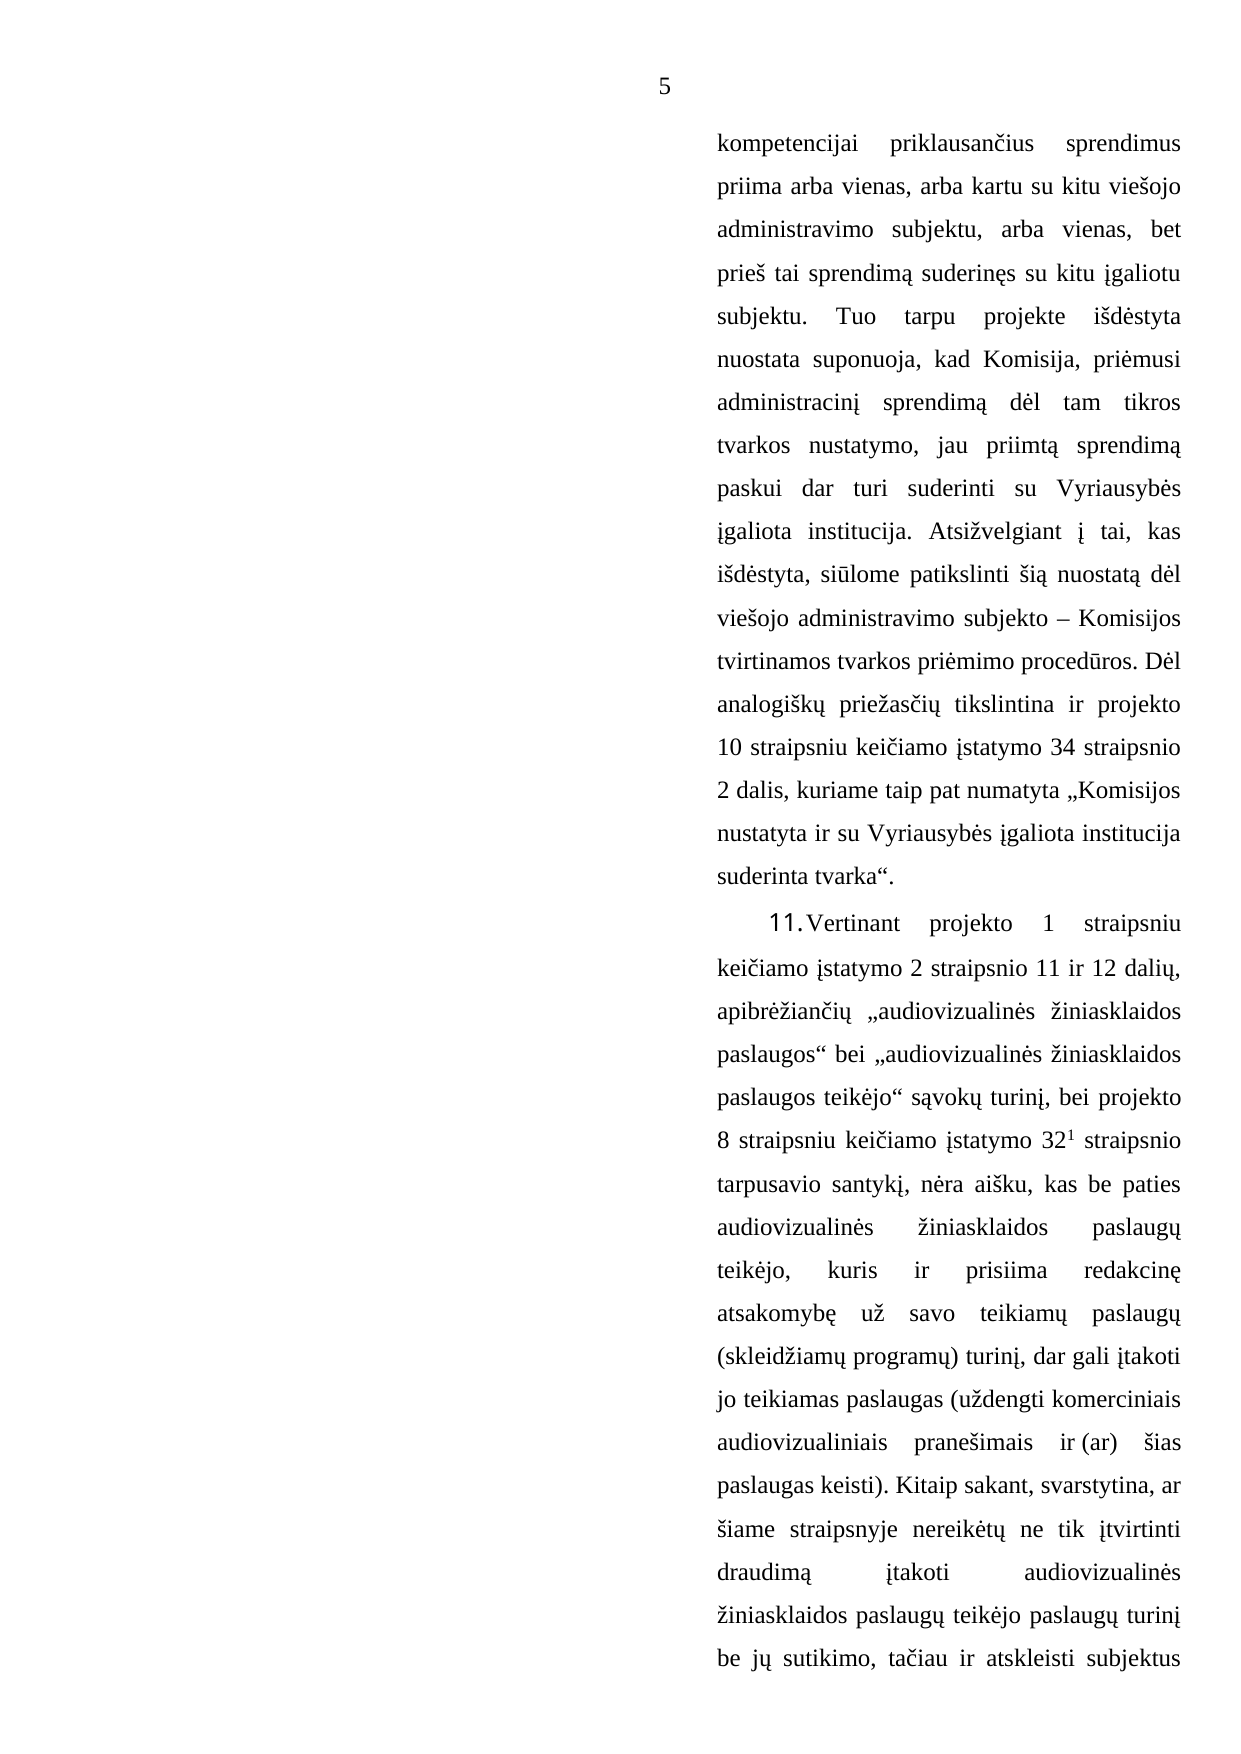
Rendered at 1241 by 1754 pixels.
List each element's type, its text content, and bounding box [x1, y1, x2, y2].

list Vertinant projekto 1 straipsniu keičiamo įstatymo 2 straipsnio 11 ir 12 dalių, apibrėžiančių „audiovizualinės žiniasklaidos paslaugos“ bei „audiovizualinės žiniasklaidos paslaugos teikėjo“ sąvokų turinį, bei projekto 8 straipsniu keičiamo įstatymo 321 straipsnio tarpusavio santykį, nėra aišku, kas be paties audiovizualinės žiniasklaidos paslaugų teikėjo, kuris ir prisiima redakcinę atsakomybę už savo teikiamų paslaugų (skleidžiamų programų) turinį, dar gali įtakoti jo teikiamas paslaugas (uždengti komerciniais audiovizualiniais pranešimais ir (ar) šias paslaugas keisti). Kitaip sakant, svarstytina, ar šiame straipsnyje nereikėtų ne tik įtvirtinti draudimą įtakoti audiovizualinės žiniasklaidos paslaugų teikėjo paslaugų turinį be jų sutikimo, tačiau ir atskleisti subjektus [679, 904, 1181, 1672]
list kompetencijai priklausančius sprendimus priima arba vienas, arba kartu su kitu viešojo administravimo subjektu, arba vienas, bet prieš tai sprendimą suderinęs su kitu įgaliotu subjektu. Tuo tarpu projekte išdėstyta nuostata suponuoja, kad Komisija, priėmusi administracinį sprendimą dėl tam tikros tvarkos nustatymo, jau priimtą sprendimą paskui dar turi suderinti su Vyriausybės įgaliota institucija. Atsižvelgiant į tai, kas išdėstyta, siūlome patikslinti šią nuostatą dėl viešojo administravimo subjekto – Komisijos tvirtinamos tvarkos priėmimo procedūros. Dėl analogiškų priežasčių tikslintina ir projekto 10 straipsniu keičiamo įstatymo 34 straipsnio 2 dalis, kuriame taip pat numatyta „Komisijos nustatyta ir su Vyriausybės įgaliota institucija suderinta tvarka“. [679, 128, 1181, 890]
